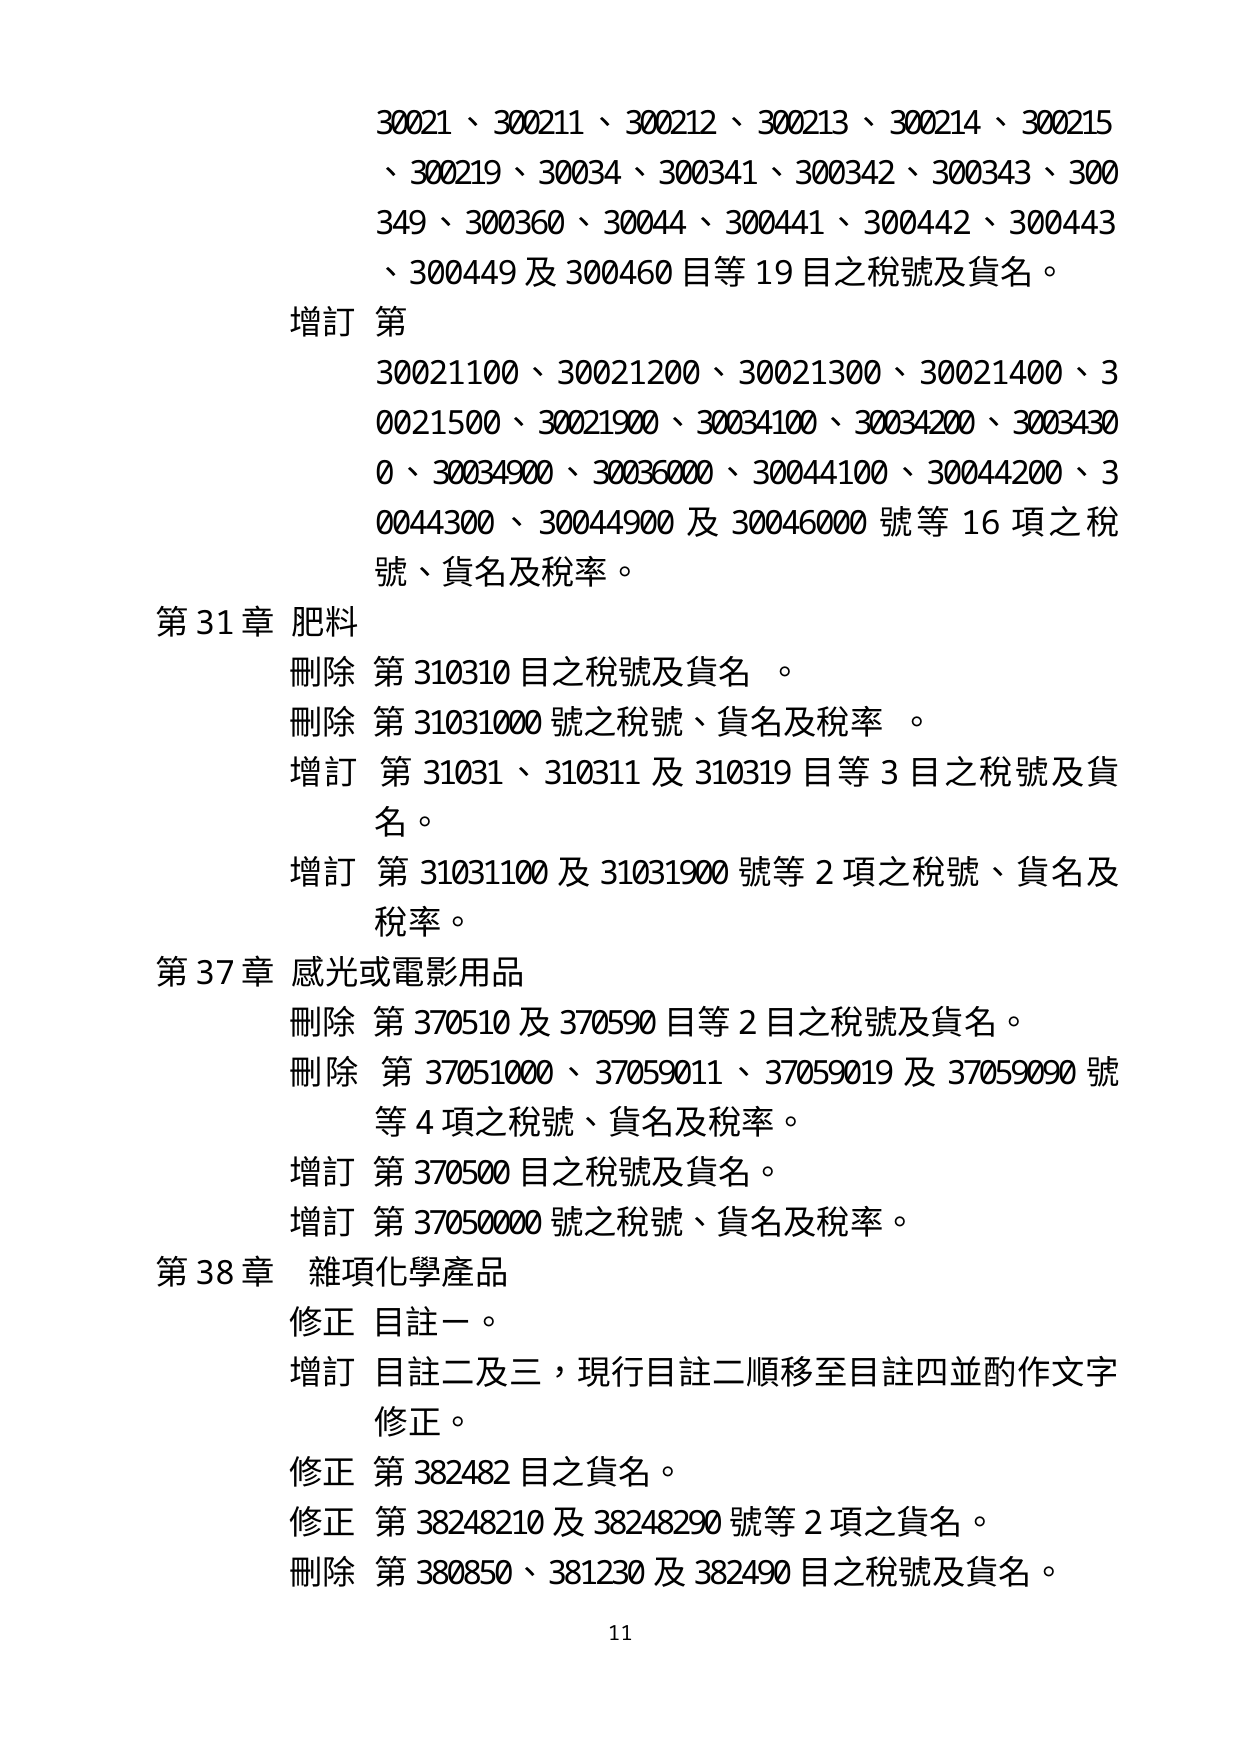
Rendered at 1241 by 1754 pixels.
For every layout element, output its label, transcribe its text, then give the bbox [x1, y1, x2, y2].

text 第38章 雜項化學產品 [155, 1244, 1120, 1294]
text 增訂 目註二及三，現行目註二順移至目註四並酌作文字修正。 [289, 1344, 1120, 1444]
text 增訂 第31031、310311及310319目等3目之稅號及貨名。 [289, 744, 1120, 844]
text 修正 第38248210及38248290號等2項之貨名。 [289, 1494, 1120, 1544]
text 30021、300211、300212、300213、300214、300215、300219、30034、300341、300342、300343、300349、300360、30044、300441、300442、300443、300449及300460目等19目之稅號及貨名。 [289, 94, 1120, 294]
text 增訂 第30021100、30021200、30021300、30021400、30021500、30021900、30034100、30034200、30034300、30034900、30036000、30044100、30044200、30044300、30044900及30046000號等16項之稅號、貨名及稅率。 [289, 294, 1120, 594]
text 增訂 第31031100及31031900號等2項之稅號、貨名及稅率。 [289, 844, 1120, 944]
text 修正 第382482目之貨名。 [289, 1444, 1120, 1494]
text 修正 目註ㄧ。 [289, 1294, 1120, 1344]
text 刪除 第380850、381230及382490目之稅號及貨名。 [289, 1544, 1120, 1594]
text 刪除 第37051000、37059011、37059019及37059090號等4項之稅號、貨名及稅率。 [289, 1044, 1120, 1144]
text 刪除 第31031000號之稅號、貨名及稅率 。 [289, 694, 1120, 744]
text 第37章 感光或電影用品 [155, 944, 1120, 994]
text 刪除 第370510及370590目等2目之稅號及貨名。 [289, 994, 1120, 1044]
text 增訂 第370500目之稅號及貨名。 [289, 1144, 1120, 1194]
text 第31章 肥料 [155, 594, 1120, 644]
text 增訂 第37050000號之稅號、貨名及稅率。 [289, 1194, 1120, 1244]
text 刪除 第310310目之稅號及貨名 。 [289, 644, 1120, 694]
